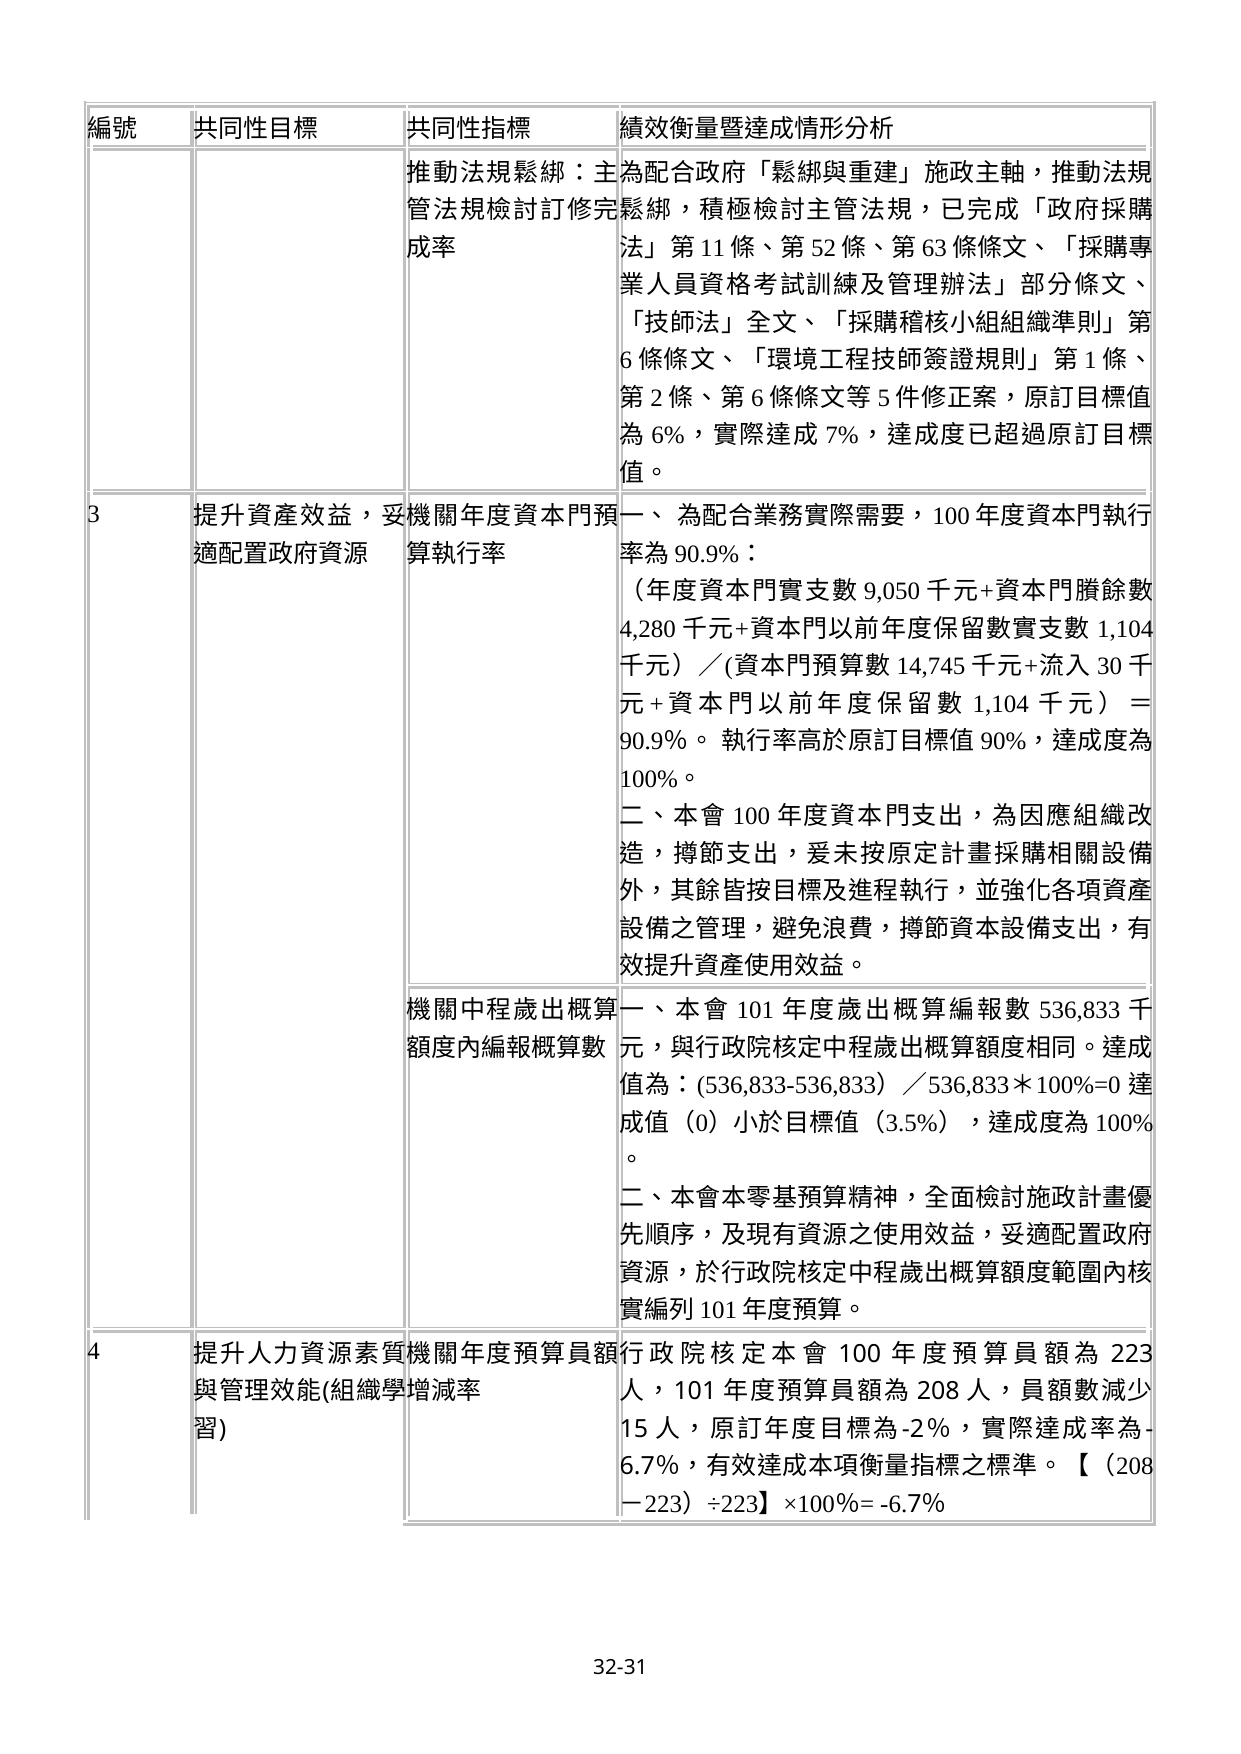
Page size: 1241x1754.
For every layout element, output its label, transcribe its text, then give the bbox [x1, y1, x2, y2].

table_cell [87, 145, 193, 489]
table_cell 3 [87, 489, 193, 1326]
table_cell [197, 151, 403, 489]
table_cell 行政院核定本會100年度預算員額為223人，101年度預算員額為208人，員額數減少15人，原訂年度目標為-2％，實際達成率為-6.7％，有效達成本項衡量指標之標準。【（208－223）÷223】×100％= -6.7％ [619, 1326, 1153, 1520]
table_header 編號 [90, 108, 193, 145]
table_cell 機關年度資本門預算執行率 [410, 495, 616, 983]
table_cell 提升人力資源素質與管理效能(組織學習) [194, 1333, 403, 1520]
table_cell 4 [87, 1326, 193, 1520]
table_cell 推動法規鬆綁：主管法規檢討訂修完成率 [410, 151, 616, 489]
table_cell 提升資產效益，妥適配置政府資源 [197, 495, 403, 1326]
table_header 共同性指標 [406, 103, 619, 145]
table_header 績效衡量暨達成情形分析 [619, 103, 1153, 145]
table_cell 為配合政府「鬆綁與重建」施政主軸，推動法規鬆綁，積極檢討主管法規，已完成「政府採購法」第11條、第52條、第63條條文、「採購專業人員資格考試訓練及管理辦法」部分條文、「技師法」全文、「採購稽核小組組織準則」第6條條文、「環境工程技師簽證規則」第1條、第2條、第6條條文等5件修正案，原訂目標值為6%，實際達成7%，達成度已超過原訂目標值。 [619, 145, 1153, 489]
table_cell 機關中程歲出概算額度內編報概算數 [410, 989, 616, 1326]
table_header 共同性目標 [194, 103, 406, 145]
table_cell 一、本會101年度歲出概算編報數536,833千元，與行政院核定中程歲出概算額度相同。達成值為：(536,833-536,833）／536,833＊100%=0 達成值（0）小於目標值（3.5%），達成度為100% 。 二、本會本零基預算精神，全面檢討施政計畫優先順序，及現有資源之使用效益，妥適配置政府資源，於行政院核定中程歲出概算額度範圍內核實編列101年度預算。 [619, 983, 1153, 1326]
table_cell 機關年度預算員額增減率 [406, 1326, 619, 1520]
table_cell 一、 為配合業務實際需要，100年度資本門執行率為90.9%： （年度資本門實支數9,050千元+資本門賸餘數4,280千元+資本門以前年度保留數實支數1,104千元）／(資本門預算數14,745千元+流入30千元+資本門以前年度保留數1,104千元）＝90.9％。 執行率高於原訂目標值90%，達成度為100%。 二、本會100年度資本門支出，為因應組織改造，撙節支出，爰未按原定計畫採購相關設備外，其餘皆按目標及進程執行，並強化各項資產設備之管理，避免浪費，撙節資本設備支出，有效提升資產使用效益。 [619, 489, 1153, 983]
